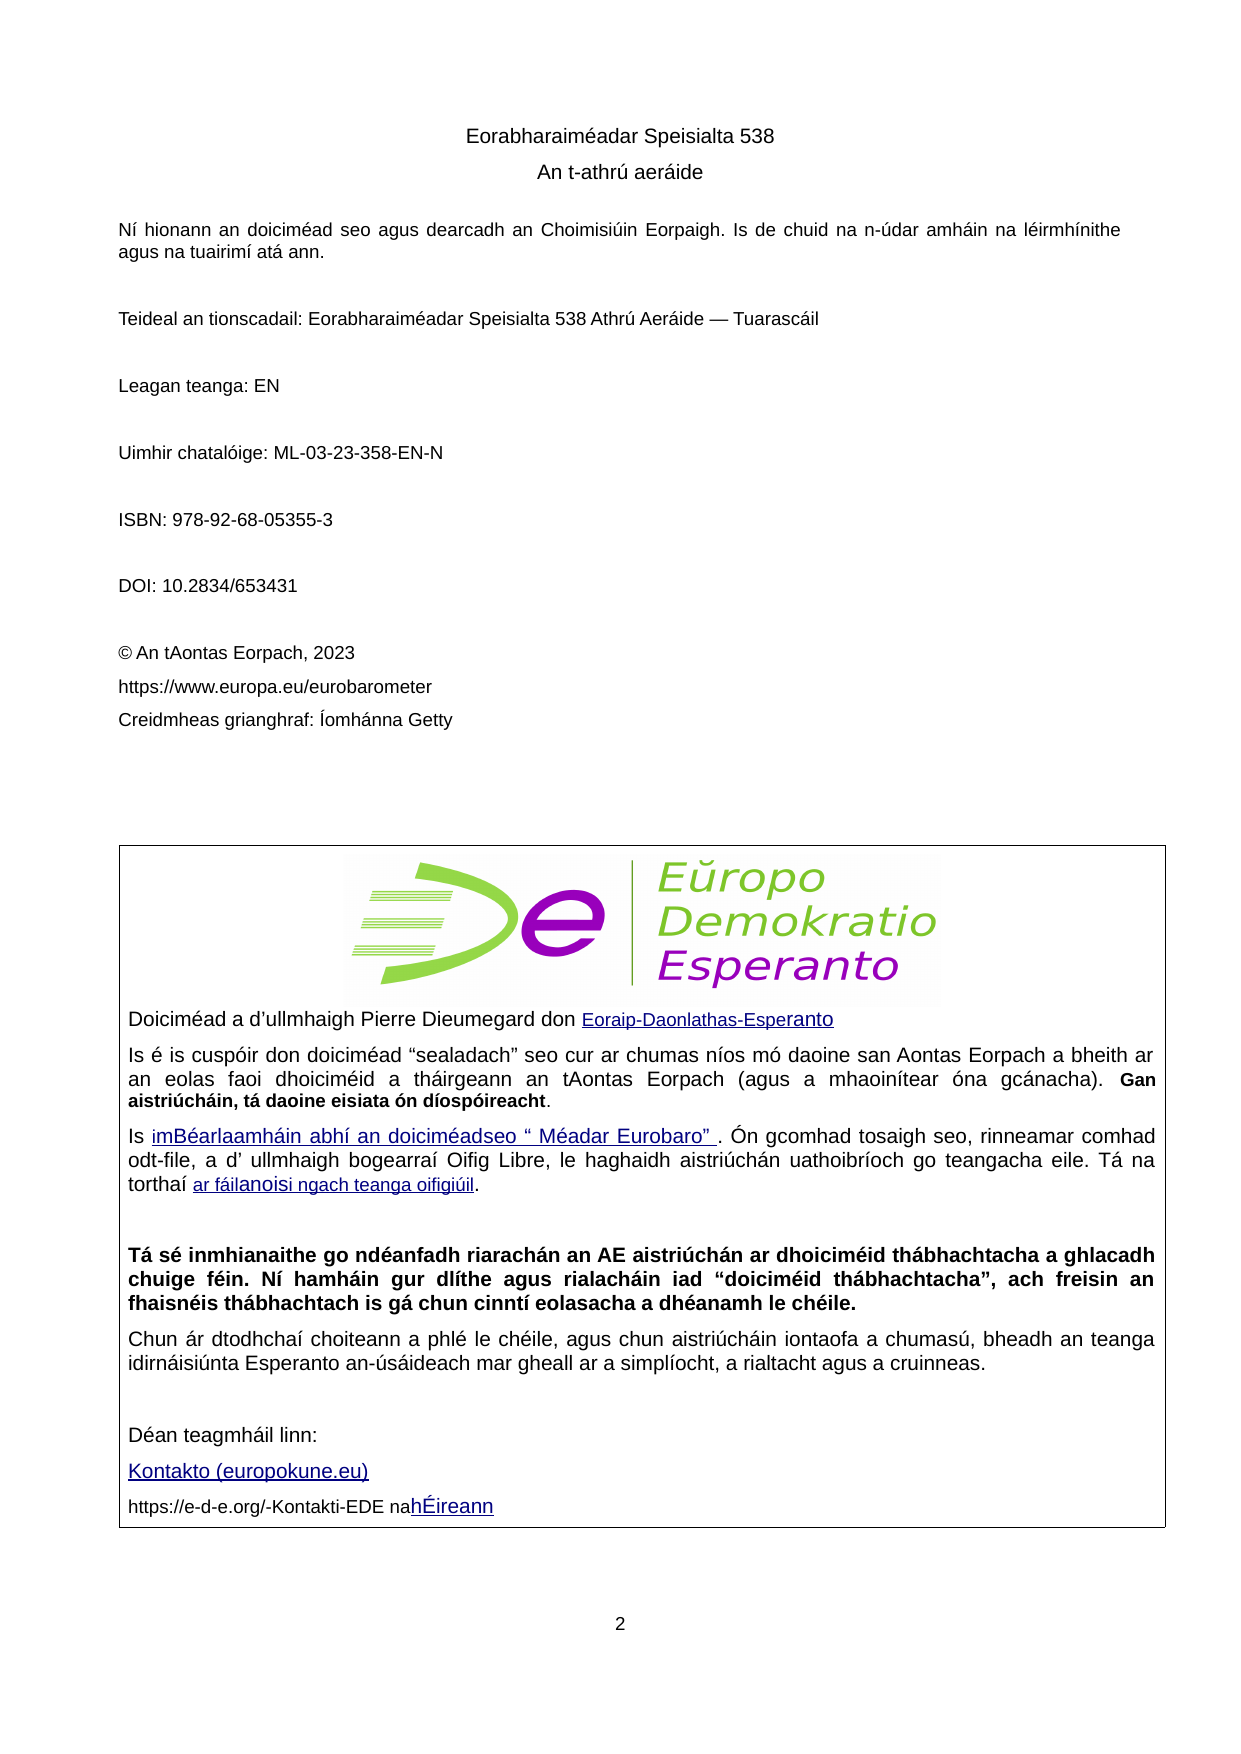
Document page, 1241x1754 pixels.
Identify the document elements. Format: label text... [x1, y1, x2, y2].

text https://www.europa.eu/eurobarometer [118, 676, 1122, 697]
text Ní hionann an doiciméad seo agus dearcadh an Choimisiúin Eorpaigh. Is de chuid na n-údar amháin na léirmhínithe agus na tuairimí atá ann. [118, 219, 1122, 262]
text Chun ár dtodhchaí choiteann a phlé le chéile, agus chun aistriúcháin iontaofa a chumasú, bheadh an teanga idirnáisiúnta Esperanto an-úsáideach mar gheall ar a simplíocht, a rialtacht agus a cruinneas. [128, 1327, 1156, 1375]
text Doiciméad a d’ullmhaigh Pierre Dieumegard don Eoraip-Daonlathas-Esperanto [128, 860, 1156, 1031]
picture [343, 854, 941, 1007]
text Teideal an tionscadail: Eorabharaiméadar Speisialta 538 Athrú Aeráide — Tuarascáil [118, 308, 1122, 329]
text DOI: 10.2834/653431 [118, 575, 1122, 597]
text Is é is cuspóir don doiciméad “sealadach” seo cur ar chumas níos mó daoine san Aontas Eorpach a bheith ar an eolas faoi dhoiciméid a tháirgeann an tAontas Eorpach (agus a mhaoinítear óna gcánacha). Gan aistriúcháin, tá daoine eisiata ón díospóireacht. [128, 1042, 1156, 1112]
text Creidmheas grianghraf: Íomhánna Getty [118, 709, 1122, 731]
text Kontakto (europokune.eu) [128, 1458, 1156, 1482]
text Uimhir chatalóige: ML-03-23-358-EN-N [118, 441, 1122, 463]
text © An tAontas Eorpach, 2023 [118, 642, 1122, 664]
text ISBN: 978-92-68-05355-3 [118, 508, 1122, 530]
text Leagan teanga: EN [118, 374, 1122, 396]
text Tá sé inmhianaithe go ndéanfadh riarachán an AE aistriúchán ar dhoiciméid thábhachtacha a ghlacadh chuige féin. Ní hamháin gur dlíthe agus rialacháin iad “doiciméid thábhachtacha”, ach freisin an fhaisnéis thábhachtach is gá chun cinntí eolasacha a dhéanamh le chéile. [128, 1243, 1156, 1315]
text Déan teagmháil linn: [128, 1423, 1156, 1447]
text Is imBéarlaamháin abhí an doiciméadseo “ Méadar Eurobaro” . Ón gcomhad tosaigh seo, rinneamar comhad odt-file, a d’ ullmhaigh bogearraí Oifig Libre, le haghaidh aistriúchán uathoibríoch go teangacha eile. Tá na torthaí ar fáilanoisi ngach teanga oifigiúil. [128, 1124, 1156, 1196]
text https://e-d-e.org/-Kontakti-EDE nahÉireann [128, 1494, 1156, 1518]
